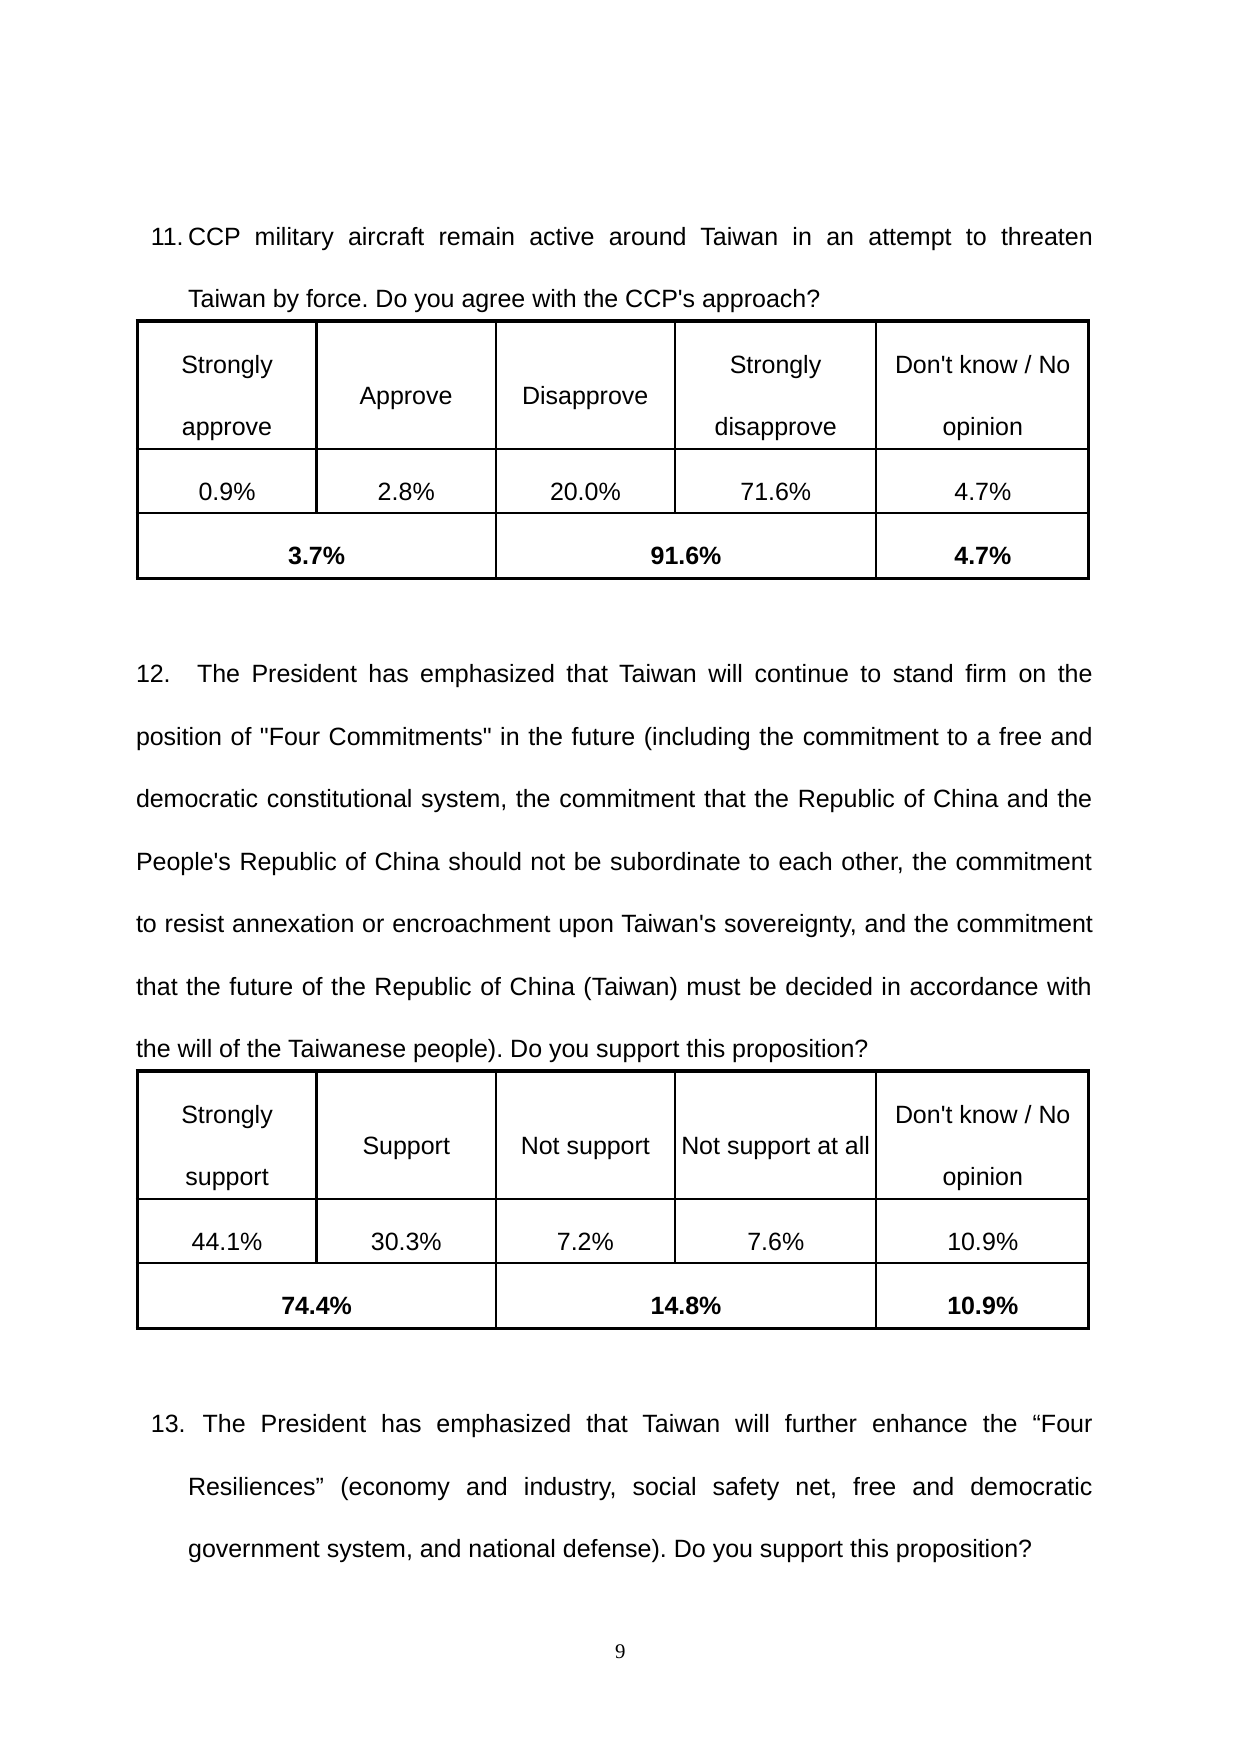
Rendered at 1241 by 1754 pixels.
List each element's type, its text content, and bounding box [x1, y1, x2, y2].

table_cell 44.1% [139, 1200, 315, 1262]
table_cell 7.2% [497, 1200, 674, 1262]
table_cell 74.4% [139, 1264, 495, 1327]
table_header Strongly disapprove [676, 323, 875, 447]
table_header Support [318, 1073, 495, 1197]
table_cell 2.8% [318, 450, 495, 512]
table_header Don't know / No opinion [877, 1073, 1087, 1197]
table_cell 0.9% [139, 450, 315, 512]
table_cell 3.7% [139, 514, 495, 577]
list CCP military aircraft remain active around Taiwan in an attempt to threaten Taiwan by force. Do you agree with the CCP's approach? [151, 194, 1094, 319]
table_cell 4.7% [877, 450, 1087, 512]
table_header Not support [497, 1073, 674, 1197]
table_cell 7.6% [676, 1200, 875, 1262]
table_cell 20.0% [497, 450, 674, 512]
table_header Approve [318, 323, 495, 447]
table_header Strongly support [139, 1073, 315, 1197]
table_header Strongly approve [139, 323, 315, 447]
table_cell 91.6% [497, 514, 875, 577]
list The President has emphasized that Taiwan will further enhance the “Four Resiliences” (economy and industry, social safety net, free and democratic government system, and national defense). Do you support this proposition? [151, 1382, 1094, 1569]
table_header Don't know / No opinion [877, 323, 1087, 447]
table_header Not support at all [676, 1073, 875, 1197]
list The President has emphasized that Taiwan will continue to stand firm on the position of "Four Commitments" in the future (including the commitment to a free and democratic constitutional system, the commitment that the Republic of China and the People's Republic of China should not be subordinate to each other, the commitment to resist annexation or encroachment upon Taiwan's sovereignty, and the commitment that the future of the Republic of China (Taiwan) must be decided in accordance with the will of the Taiwanese people). Do you support this proposition? [136, 632, 1094, 1069]
table_cell 30.3% [318, 1200, 495, 1262]
table_cell 4.7% [877, 514, 1087, 577]
table_header Disapprove [497, 323, 674, 447]
table_cell 10.9% [877, 1200, 1087, 1262]
table_cell 14.8% [497, 1264, 875, 1327]
table_cell 10.9% [877, 1264, 1087, 1327]
table_cell 71.6% [676, 450, 875, 512]
